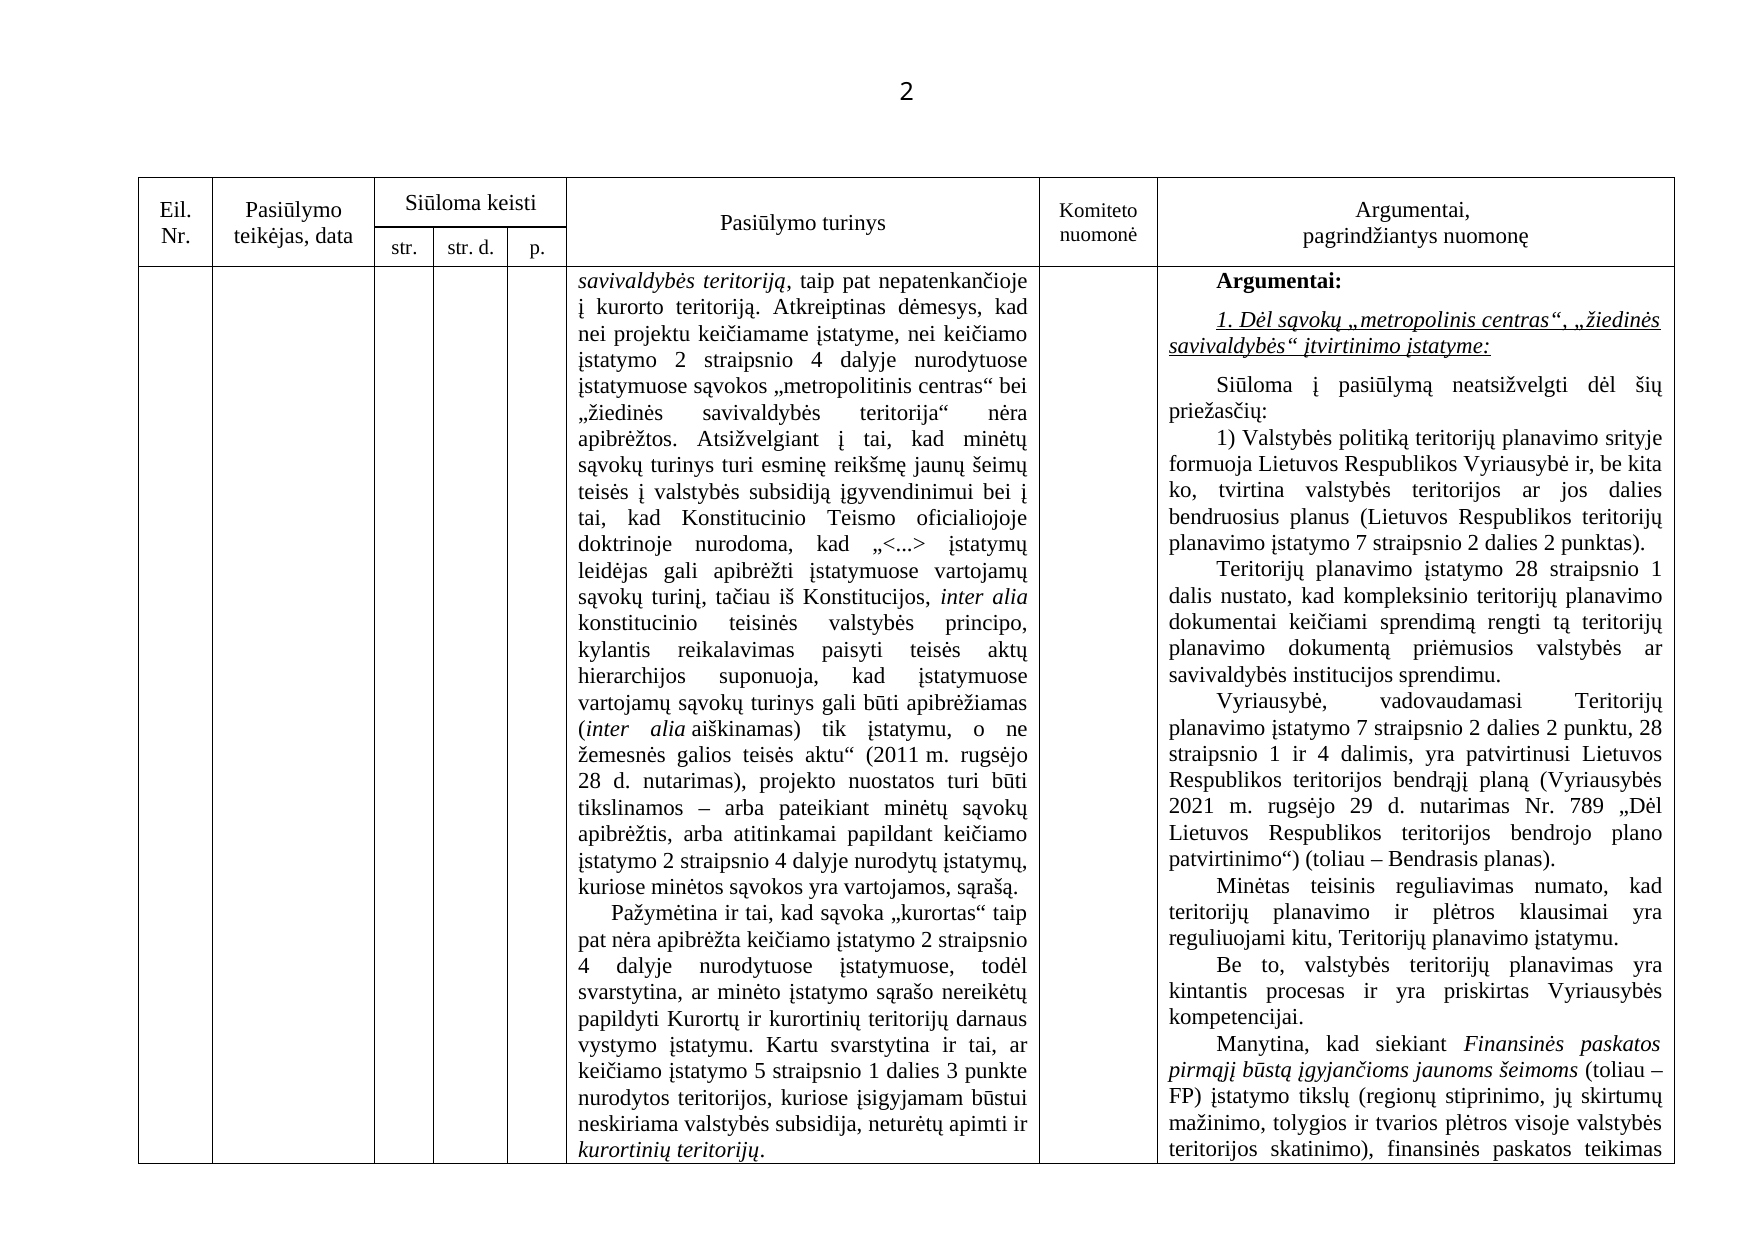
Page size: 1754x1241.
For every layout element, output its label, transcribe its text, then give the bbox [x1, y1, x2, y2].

table_cell str. d. [434, 228, 507, 266]
table_header Pasiūlymo teikėjas, data [213, 178, 374, 266]
table_header Pasiūlymo turinys [567, 178, 1039, 266]
table_cell p. [508, 228, 566, 266]
table_header Eil. Nr. [139, 178, 212, 266]
table_cell Argumentai: 1. Dėl sąvokų „metropolinis centras“, „žiedinės savivaldybės“ įtvirtinimo įstatyme: Siūloma į pasiūlymą neatsižvelgti dėl šių priežasčių: 1) Valstybės politiką teritorijų planavimo srityje formuoja Lietuvos Respublikos Vyriausybė ir, be kita ko, tvirtina valstybės teritorijos ar jos dalies bendruosius planus (Lietuvos Respublikos teritorijų planavimo įstatymo 7 straipsnio 2 dalies 2 punktas). Teritorijų planavimo įstatymo 28 straipsnio 1 dalis nustato, kad kompleksinio teritorijų planavimo dokumentai keičiami sprendimą rengti tą teritorijų planavimo dokumentą priėmusios valstybės ar savivaldybės institucijos sprendimu. Vyriausybė, vadovaudamasi Teritorijų planavimo įstatymo 7 straipsnio 2 dalies 2 punktu, 28 straipsnio 1 ir 4 dalimis, yra patvirtinusi Lietuvos Respublikos teritorijos bendrąjį planą (Vyriausybės 2021 m. rugsėjo 29 d. nutarimas Nr. 789 „Dėl Lietuvos Respublikos teritorijos bendrojo plano patvirtinimo“) (toliau – Bendrasis planas). Minėtas teisinis reguliavimas numato, kad teritorijų planavimo ir plėtros klausimai yra reguliuojami kitu, Teritorijų planavimo įstatymu. Be to, valstybės teritorijų planavimas yra kintantis procesas ir yra priskirtas Vyriausybės kompetencijai. Manytina, kad siekiant Finansinės paskatos pirmąjį būstą įgyjančioms jaunoms šeimoms (toliau – FP) įstatymo tikslų (regionų stiprinimo, jų skirtumų mažinimo, tolygios ir tvarios plėtros visoje valstybės teritorijos skatinimo), finansinės paskatos teikimas [1158, 267, 1674, 1163]
table_cell savivaldybės teritoriją, taip pat nepatenkančioje į kurorto teritoriją. Atkreiptinas dėmesys, kad nei projektu keičiamame įstatyme, nei keičiamo įstatymo 2 straipsnio 4 dalyje nurodytuose įstatymuose sąvokos „metropolitinis centras“ bei „žiedinės savivaldybės teritorija“ nėra apibrėžtos. Atsižvelgiant į tai, kad minėtų sąvokų turinys turi esminę reikšmę jaunų šeimų teisės į valstybės subsidiją įgyvendinimui bei į tai, kad Konstitucinio Teismo oficialiojoje doktrinoje nurodoma, kad „<...> įstatymų leidėjas gali apibrėžti įstatymuose vartojamų sąvokų turinį, tačiau iš Konstitucijos, inter alia konstitucinio teisinės valstybės principo, kylantis reikalavimas paisyti teisės aktų hierarchijos suponuoja, kad įstatymuose vartojamų sąvokų turinys gali būti apibrėžiamas (inter alia aiškinamas) tik įstatymu, o ne žemesnės galios teisės aktu“ (2011 m. rugsėjo 28 d. nutarimas), projekto nuostatos turi būti tikslinamos – arba pateikiant minėtų sąvokų apibrėžtis, arba atitinkamai papildant keičiamo įstatymo 2 straipsnio 4 dalyje nurodytų įstatymų, kuriose minėtos sąvokos yra vartojamos, sąrašą. Pažymėtina ir tai, kad sąvoka „kurortas“ taip pat nėra apibrėžta keičiamo įstatymo 2 straipsnio 4 dalyje nurodytuose įstatymuose, todėl svarstytina, ar minėto įstatymo sąrašo nereikėtų papildyti Kurortų ir kurortinių teritorijų darnaus vystymo įstatymu. Kartu svarstytina ir tai, ar keičiamo įstatymo 5 straipsnio 1 dalies 3 punkte nurodytos teritorijos, kuriose įsigyjamam būstui neskiriama valstybės subsidija, neturėtų apimti ir kurortinių teritorijų. [567, 267, 1039, 1163]
table_cell [213, 267, 374, 1163]
table_cell [139, 267, 212, 1163]
table_cell [375, 267, 433, 1163]
table_header Komiteto nuomonė [1040, 178, 1157, 266]
table_cell [1040, 267, 1157, 1163]
table_cell str. [375, 228, 433, 266]
table_cell [508, 267, 566, 1163]
table_header Siūloma keisti [375, 178, 566, 226]
table_header Argumentai, pagrindžiantys nuomonę [1158, 178, 1674, 266]
table_cell [434, 267, 507, 1163]
